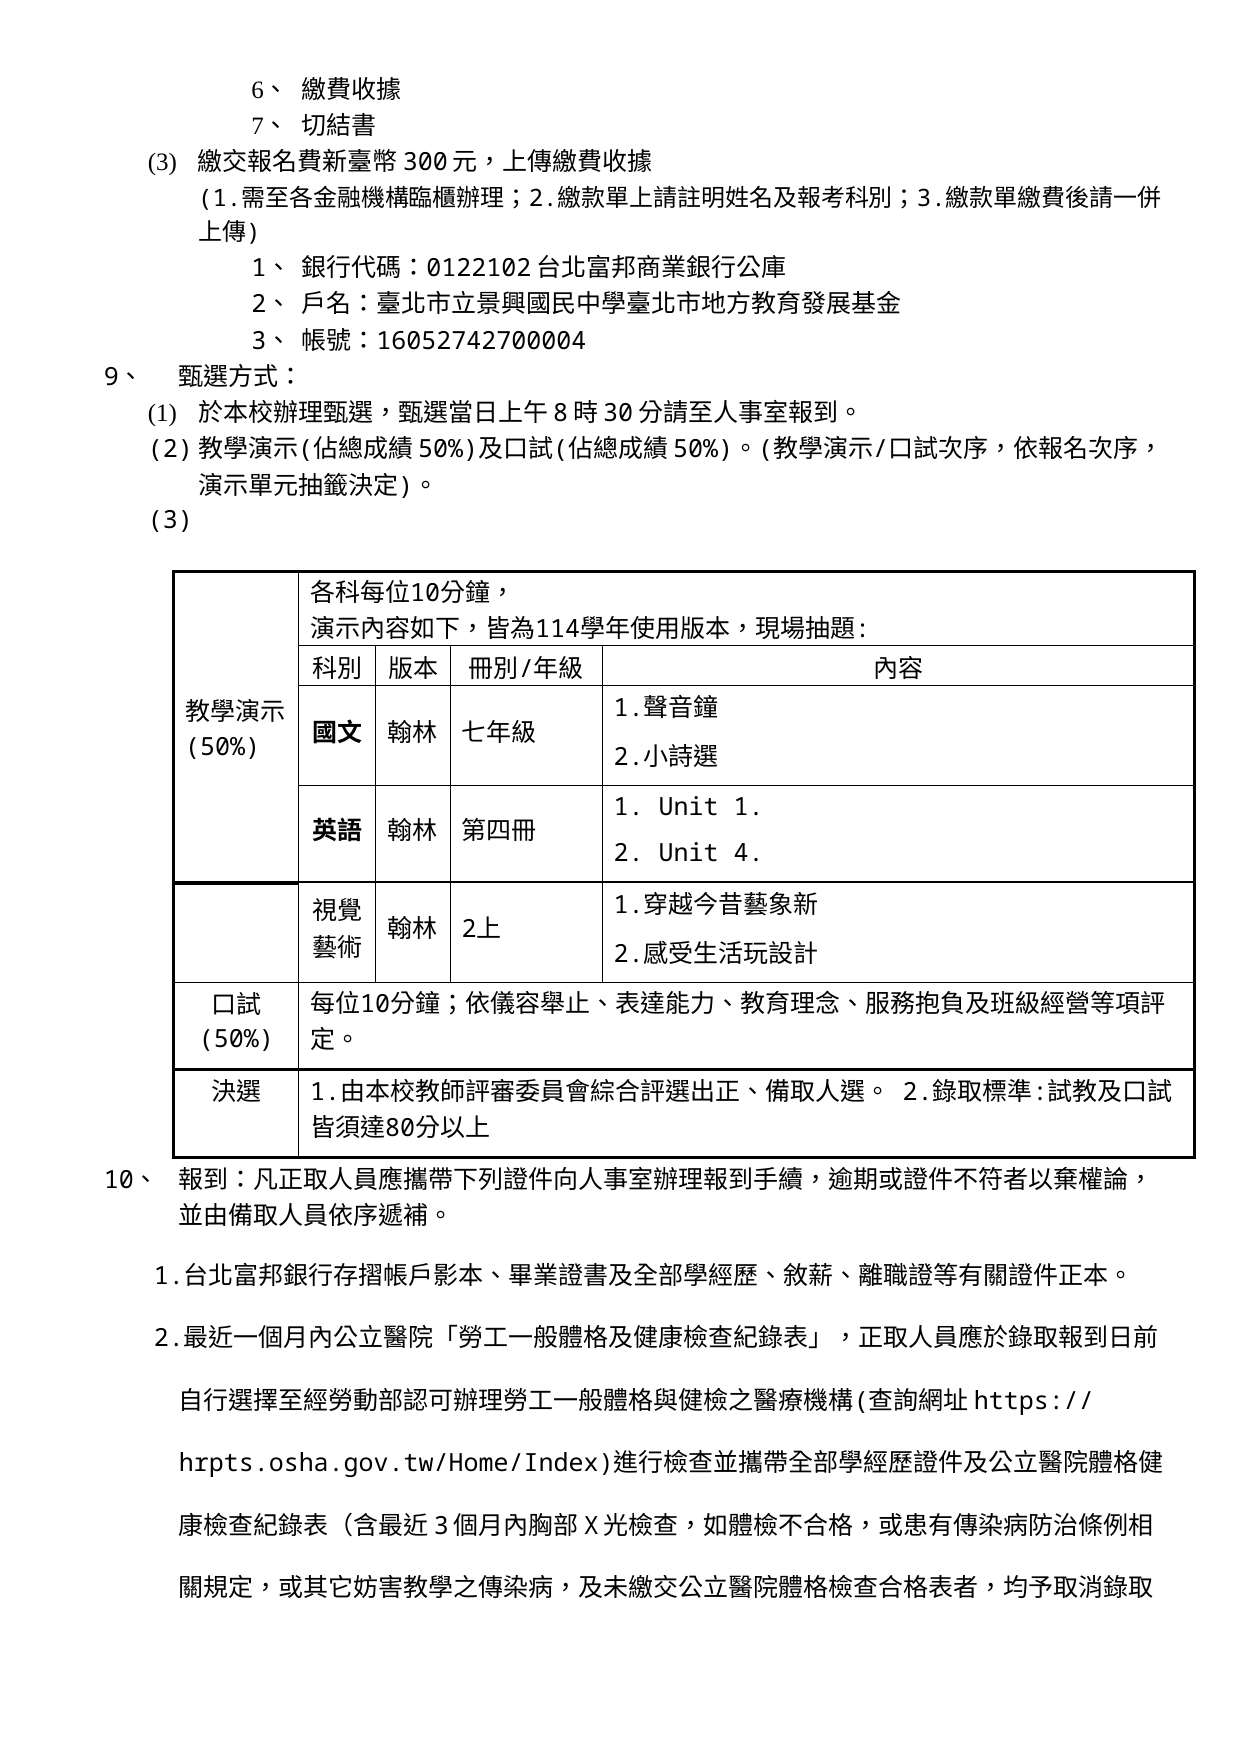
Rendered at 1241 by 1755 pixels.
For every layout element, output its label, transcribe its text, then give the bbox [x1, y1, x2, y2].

table_cell 國文 [299, 686, 375, 785]
table_cell 翰林 [376, 883, 450, 982]
list 甄選方式： [103, 356, 1165, 393]
text (1.需至各金融機構臨櫃辦理；2.繳款單上請註明姓名及報考科別；3.繳款單繳費後請一併上傳) [198, 178, 1165, 248]
table_cell 2上 [451, 883, 602, 982]
text 1.台北富邦銀行存摺帳戶影本、畢業證書及全部學經歷、敘薪、離職證等有關證件正本。 [103, 1232, 1165, 1294]
table_header 各科每位10分鐘， 演示內容如下，皆為114學年使用版本，現場抽題: [299, 573, 1193, 645]
list 切結書 [251, 106, 1165, 142]
list 銀行代碼：0122102台北富邦商業銀行公庫 [251, 248, 1165, 284]
table_cell 1. Unit 1. 2. Unit 4. [603, 786, 1193, 881]
table_cell 七年級 [451, 686, 602, 785]
table_cell 內容 [603, 646, 1193, 684]
table_cell 翰林 [376, 786, 450, 881]
table_cell 口試(50%) [175, 983, 298, 1068]
table_cell 1.穿越今昔藝象新 2.感受生活玩設計 [603, 883, 1193, 982]
table_cell 版本 [376, 646, 450, 684]
list 於本校辦理甄選，甄選當日上午8時30分請至人事室報到。 [148, 393, 1165, 429]
list 繳費收據 [251, 69, 1165, 106]
table_cell 視覺藝術 [299, 883, 375, 982]
table_cell 翰林 [376, 686, 450, 785]
table_cell 科別 [299, 646, 375, 684]
list 報到：凡正取人員應攜帶下列證件向人事室辦理報到手續，逾期或證件不符者以棄權論，並由備取人員依序遞補。 [103, 1159, 1165, 1232]
list 教學演示(佔總成績50%)及口試(佔總成績50%)。(教學演示/口試次序，依報名次序，演示單元抽籤決定)。 [148, 429, 1165, 501]
table_cell 1.由本校教師評審委員會綜合評選出正、備取人選。 2.錄取標準:試教及口試皆須達80分以上 [299, 1071, 1193, 1156]
table_cell 第四冊 [451, 786, 602, 881]
table_cell 英語 [299, 786, 375, 881]
list 帳號：16052742700004 [251, 320, 1165, 356]
table_cell 冊別/年級 [451, 646, 602, 684]
text 2.最近一個月內公立醫院「勞工一般體格及健康檢查紀錄表」，正取人員應於錄取報到日前自行選擇至經勞動部認可辦理勞工一般體格與健檢之醫療機構(查詢網址https://hrpts.osha.gov.tw/Home/Index)進行檢查並攜帶全部學經歷證件及公立醫院體格健康檢查紀錄表（含最近3個月內胸部X光檢查，如體檢不合格，或患有傳染病防治條例相關規定，或其它妨害教學之傳染病，及未繳交公立醫院體格檢查合格表者，均予取消錄取 [153, 1294, 1165, 1607]
table_header 教學演示 (50%) [175, 573, 298, 881]
table_cell 決選 [175, 1071, 298, 1156]
list 戶名：臺北市立景興國民中學臺北市地方教育發展基金 [251, 284, 1165, 320]
table_cell [175, 885, 298, 982]
table_cell 1.聲音鐘 2.小詩選 [603, 686, 1193, 785]
list 繳交報名費新臺幣300元，上傳繳費收據 [148, 142, 1165, 178]
table_cell 每位10分鐘；依儀容舉止、表達能力、教育理念、服務抱負及班級經營等項評定。 [299, 983, 1193, 1068]
